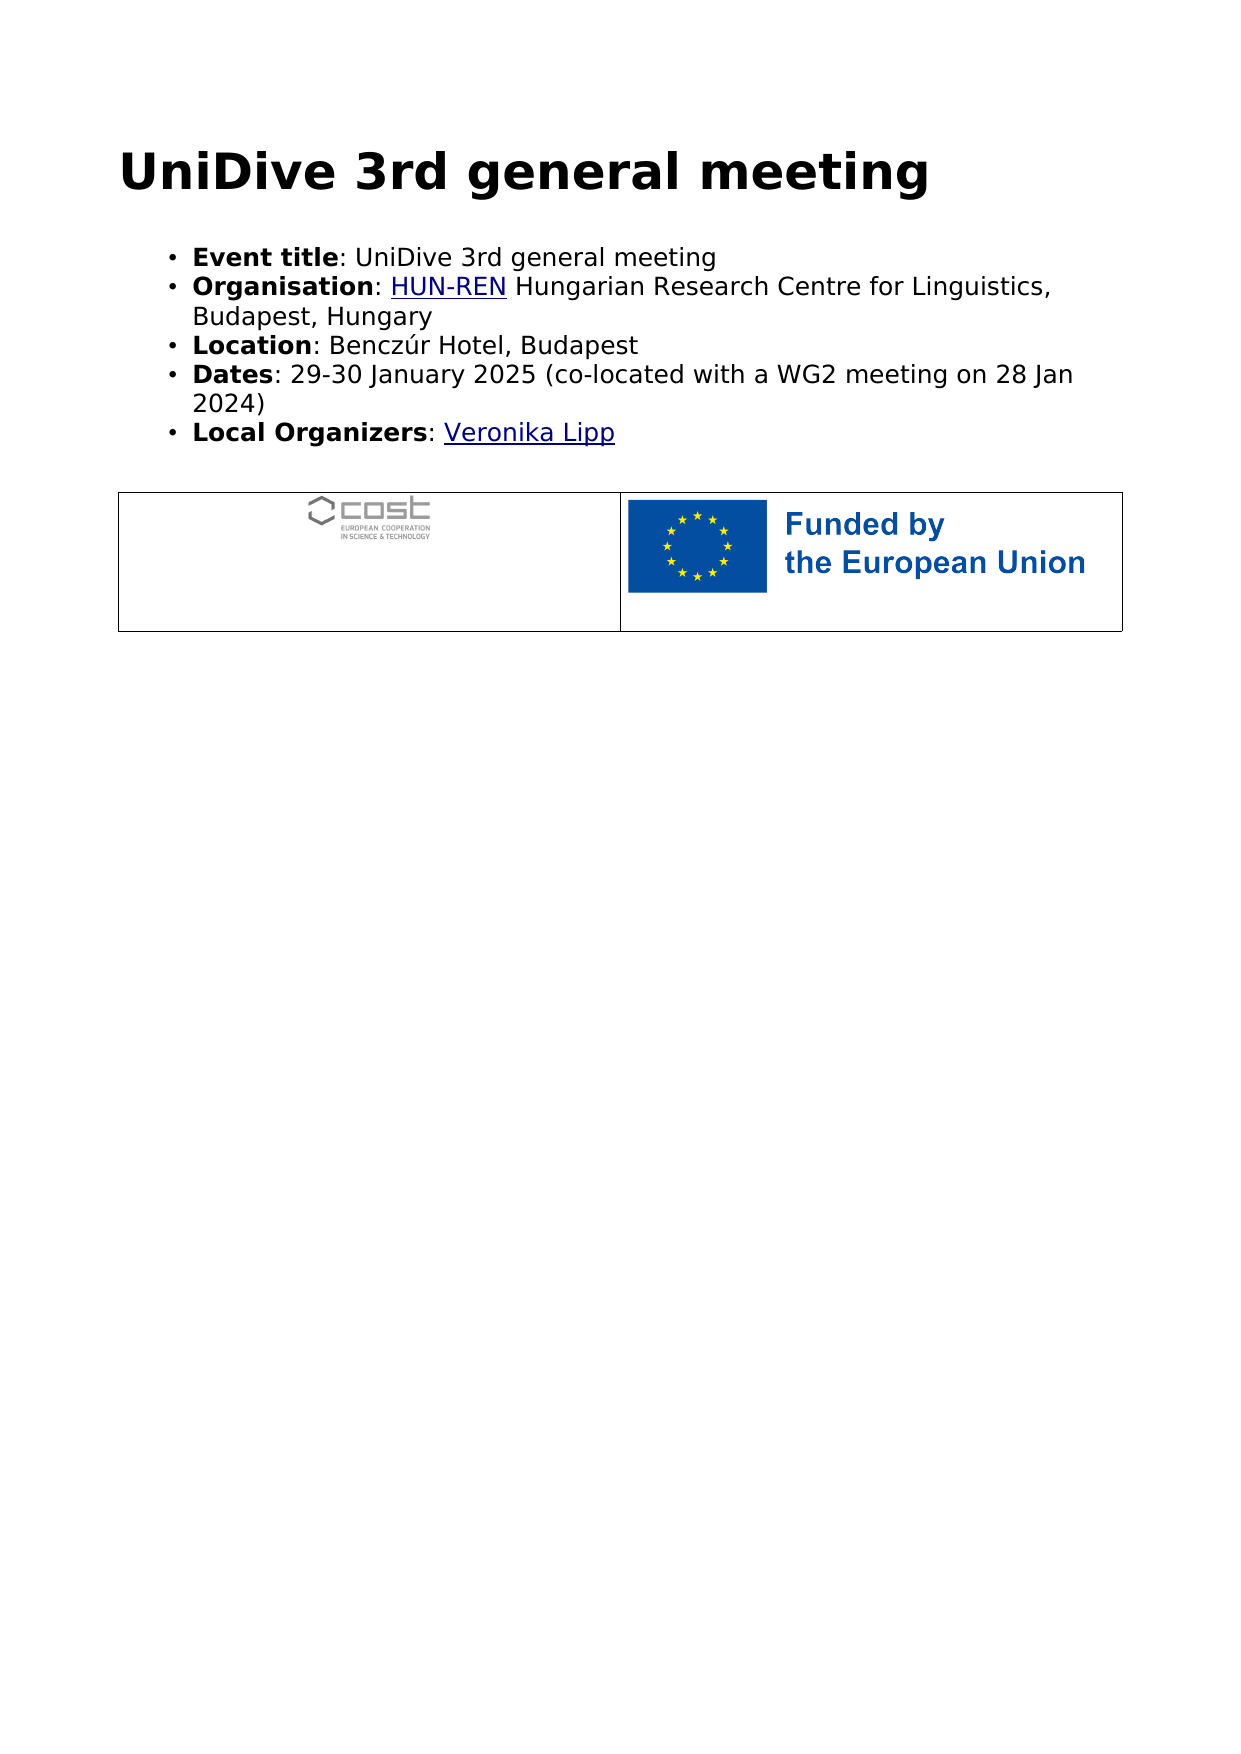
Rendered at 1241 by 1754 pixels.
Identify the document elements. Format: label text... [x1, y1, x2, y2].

picture [622, 494, 1120, 599]
list Organisation: HUN-REN Hungarian Research Centre for Linguistics, Budapest, Hungary [177, 272, 1122, 331]
list Location: Benczúr Hotel, Budapest [177, 331, 1122, 360]
table_header [621, 493, 1122, 631]
list Local Organizers: Veronika Lipp [177, 418, 1122, 447]
list Event title: UniDive 3rd general meeting [177, 243, 1122, 272]
picture [306, 494, 432, 541]
subtitle UniDive 3rd general meeting [118, 143, 1122, 201]
table_header [119, 493, 620, 631]
list Dates: 29-30 January 2025 (co-located with a WG2 meeting on 28 Jan 2024) [177, 360, 1122, 418]
